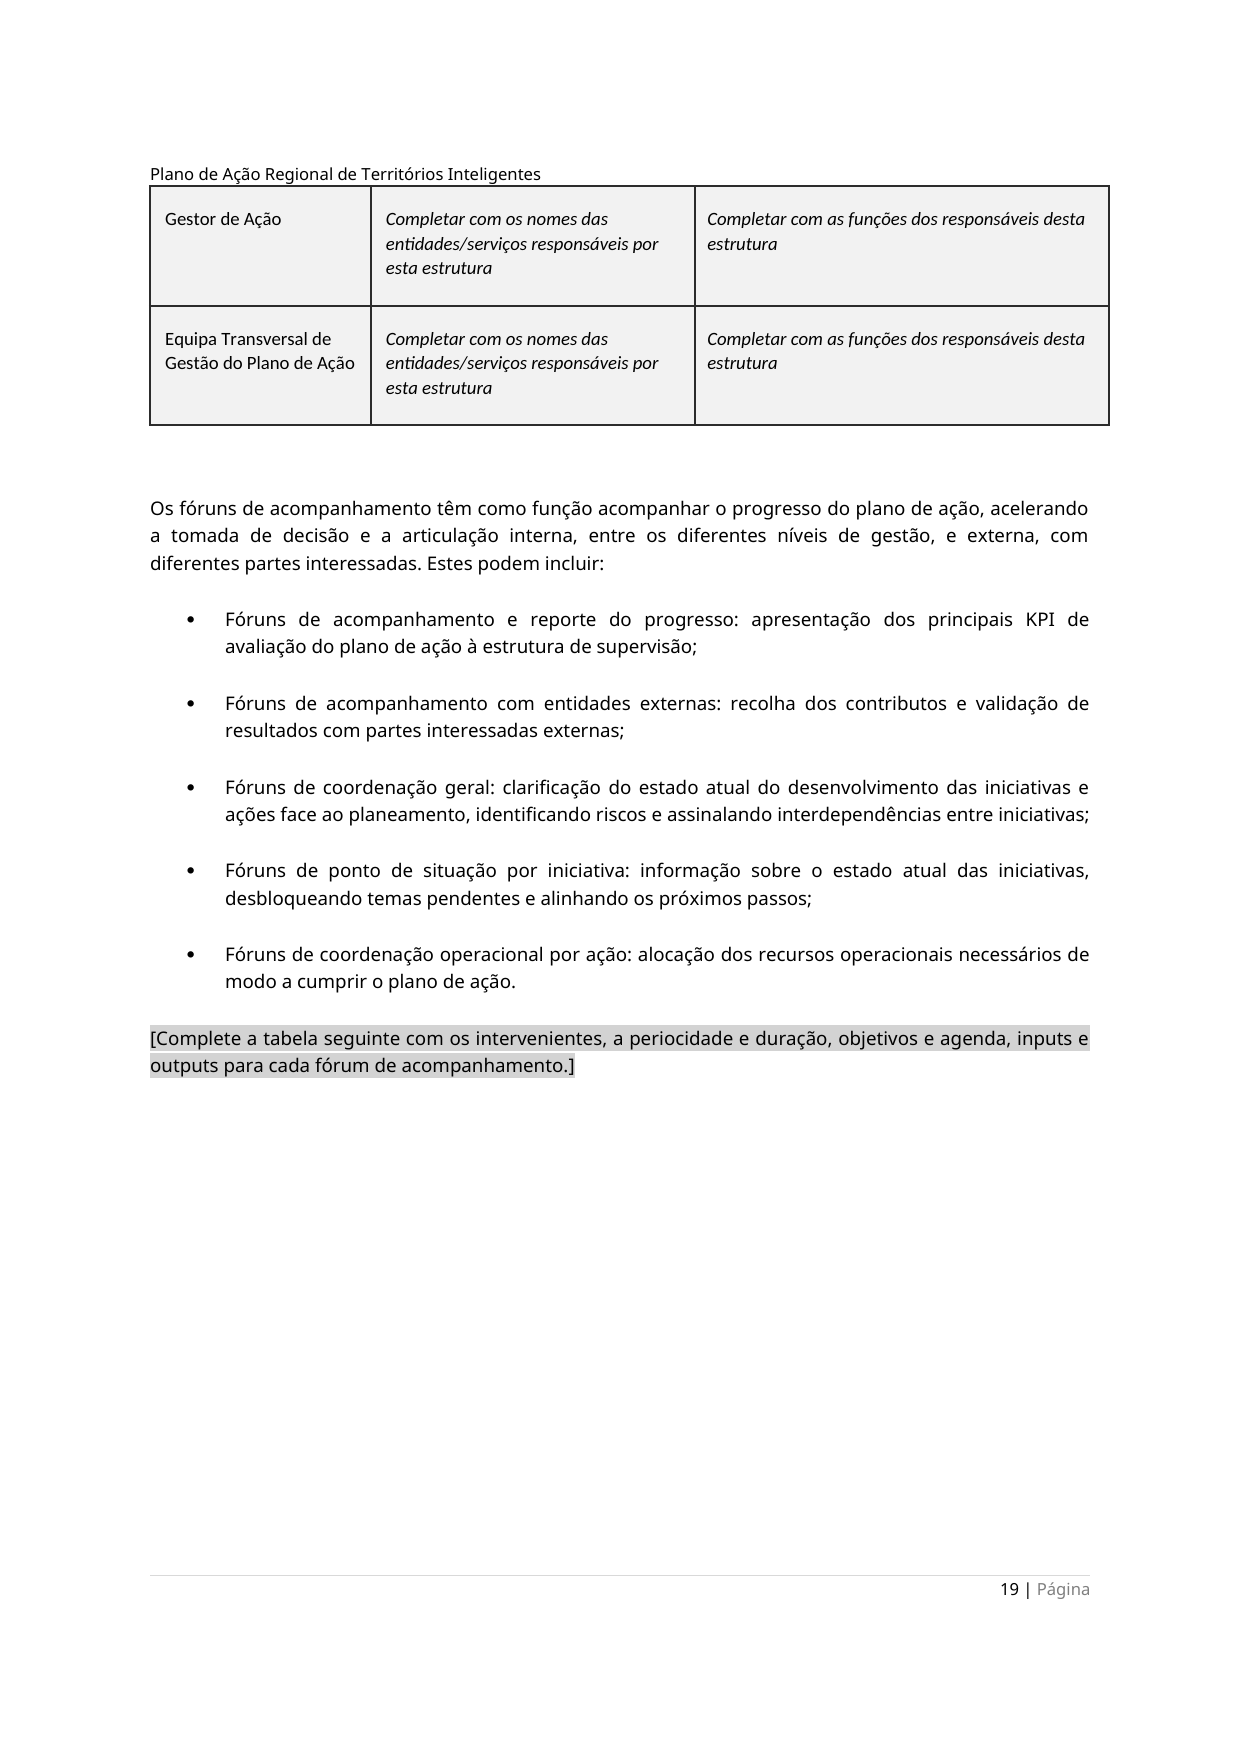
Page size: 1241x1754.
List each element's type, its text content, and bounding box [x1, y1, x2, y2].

list Fóruns de acompanhamento com entidades externas: recolha dos contributos e validação de resultados com partes interessadas externas; [187, 690, 1090, 743]
table_cell Gestor de Ação [151, 187, 370, 305]
text [Complete a tabela seguinte com os intervenientes, a periocidade e duração, objetivos e agenda, inputs e outputs para cada fórum de acompanhamento.] [150, 1025, 1090, 1078]
list Fóruns de ponto de situação por iniciativa: informação sobre o estado atual das iniciativas, desbloqueando temas pendentes e alinhando os próximos passos; [187, 858, 1090, 911]
table_cell Equipa Transversal de Gestão do Plano de Ação [151, 307, 370, 424]
table_cell Completar com os nomes das entidades/serviços responsáveis por esta estrutura [372, 187, 694, 305]
list Fóruns de coordenação geral: clarificação do estado atual do desenvolvimento das iniciativas e ações face ao planeamento, identificando riscos e assinalando interdependências entre iniciativas; [187, 774, 1090, 827]
table_cell Completar com os nomes das entidades/serviços responsáveis por esta estrutura [372, 307, 694, 424]
table_cell Completar com as funções dos responsáveis desta estrutura [696, 187, 1108, 305]
table_cell Completar com as funções dos responsáveis desta estrutura [696, 307, 1108, 424]
list Fóruns de coordenação operacional por ação: alocação dos recursos operacionais necessários de modo a cumprir o plano de ação. [187, 941, 1090, 994]
text Os fóruns de acompanhamento têm como função acompanhar o progresso do plano de ação, acelerando a tomada de decisão e a articulação interna, entre os diferentes níveis de gestão, e externa, com diferentes partes interessadas. Estes podem incluir: [150, 495, 1090, 576]
list Fóruns de acompanhamento e reporte do progresso: apresentação dos principais KPI de avaliação do plano de ação à estrutura de supervisão; [187, 606, 1090, 659]
